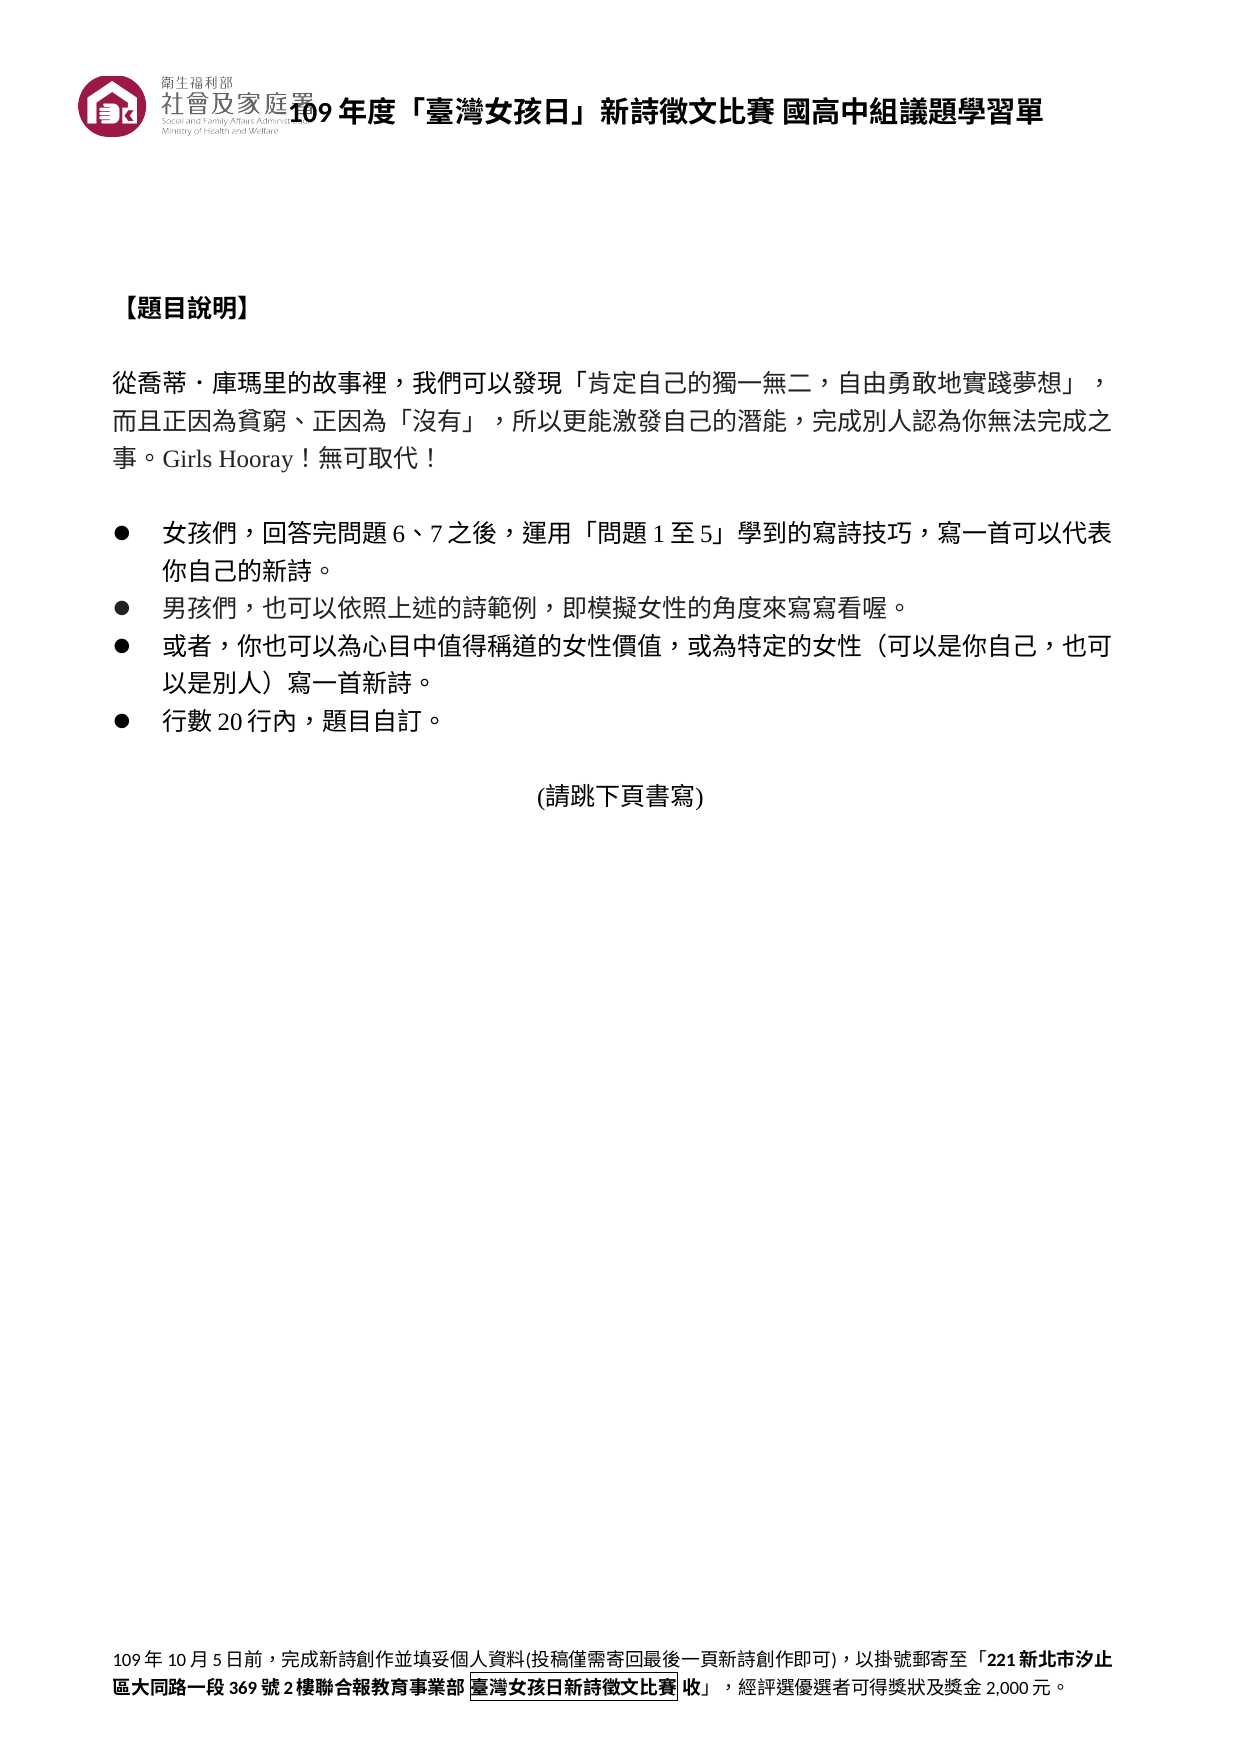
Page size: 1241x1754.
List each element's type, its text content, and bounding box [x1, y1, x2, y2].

picture [306, 106, 313, 119]
text 【題目說明】 [112, 282, 1128, 319]
picture [78, 76, 313, 137]
list 或者，你也可以為心目中值得稱道的女性價值，或為特定的女性（可以是你自己，也可以是別人）寫一首新詩。 [112, 619, 1128, 694]
list 男孩們，也可以依照上述的詩範例，即模擬女性的角度來寫寫看喔。 [112, 582, 1128, 619]
text 從喬蒂．庫瑪里的故事裡，我們可以發現「肯定自己的獨一無二，自由勇敢地實踐夢想」，而且正因為貧窮、正因為「沒有」，所以更能激發自己的潛能，完成別人認為你無法完成之事。Girls Hooray！無可取代！ [112, 357, 1128, 469]
list 女孩們，回答完問題6、7之後，運用「問題1至5」學到的寫詩技巧，寫一首可以代表你自己的新詩。 [112, 507, 1128, 582]
list 行數20行內，題目自訂。 [112, 694, 1128, 732]
text (請跳下頁書寫) [112, 769, 1128, 807]
